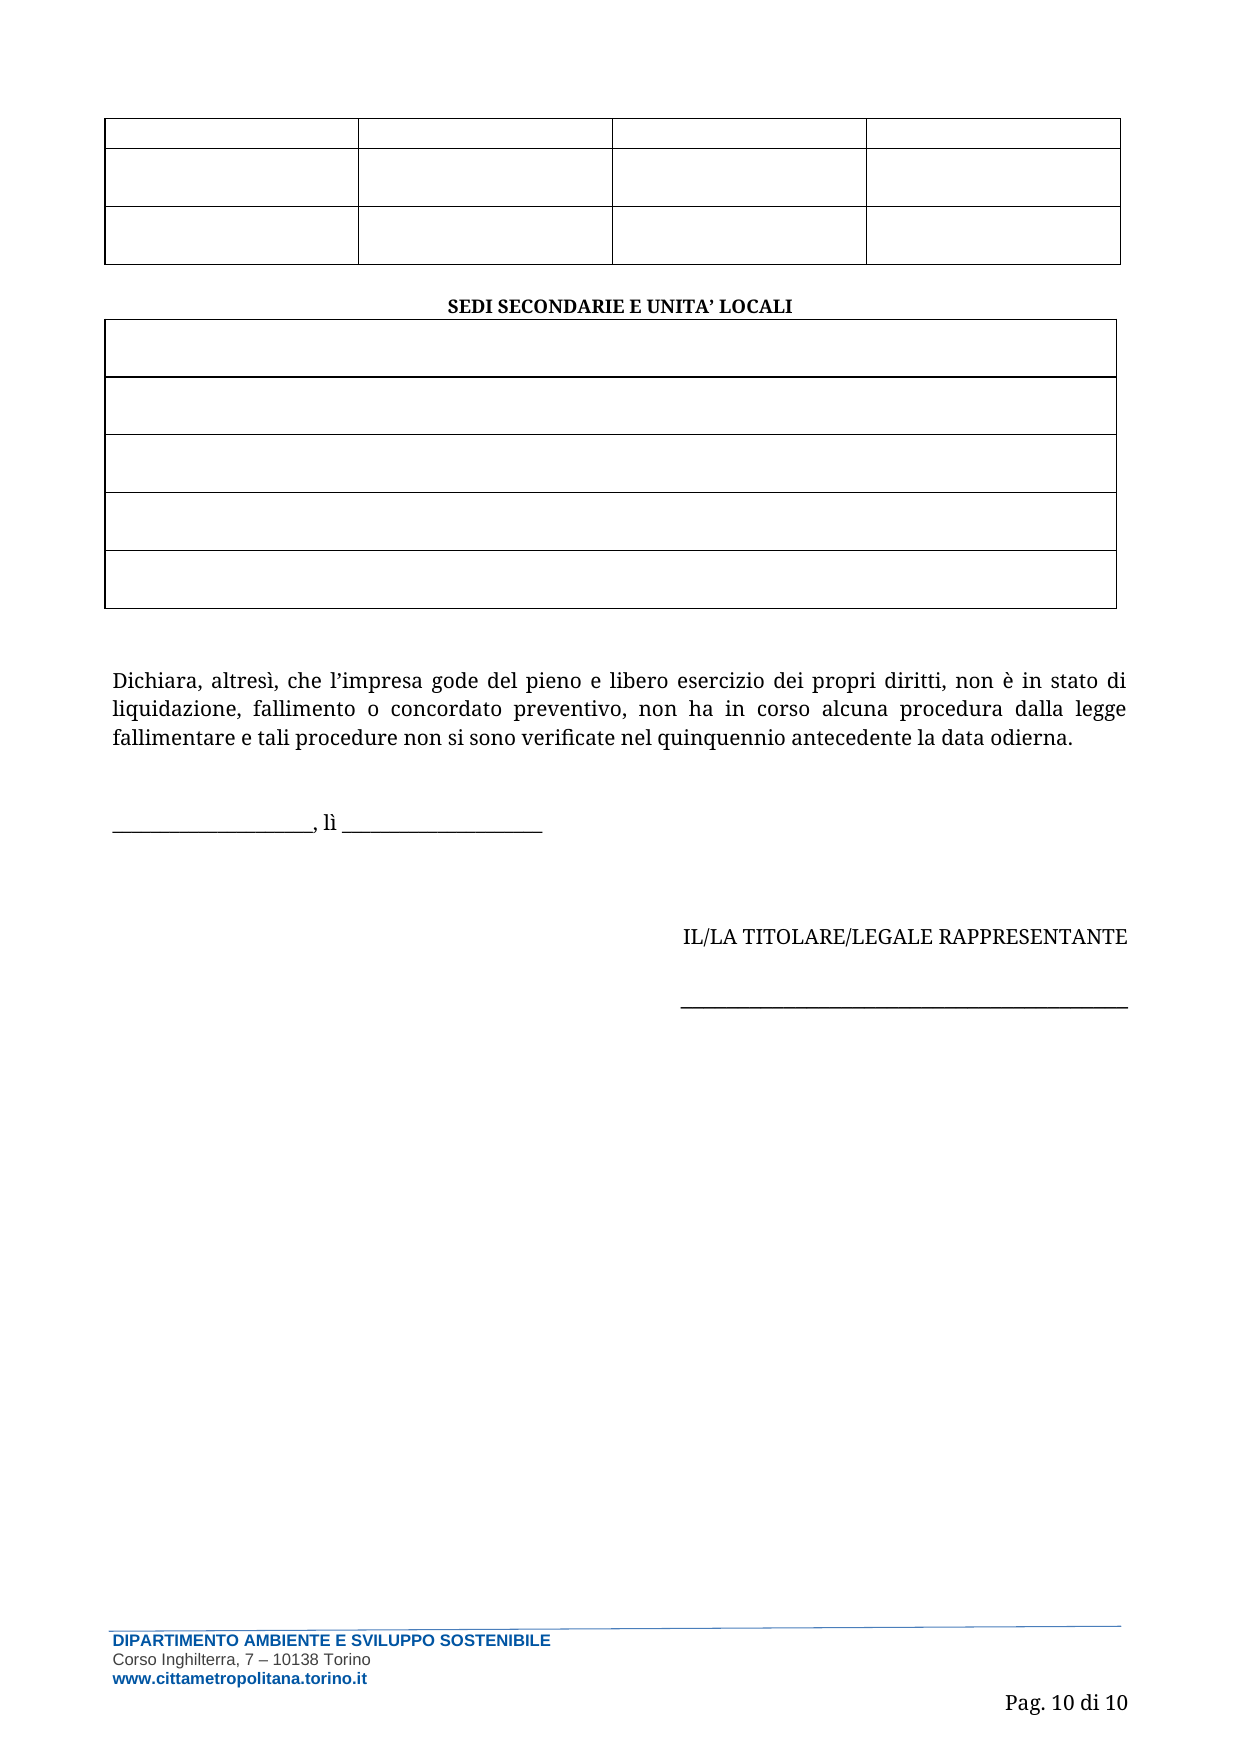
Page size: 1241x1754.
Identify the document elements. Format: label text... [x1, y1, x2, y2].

table_cell [867, 207, 1120, 263]
table_cell [359, 119, 612, 148]
table_cell [613, 119, 866, 148]
text IL/LA TITOLARE/LEGALE RAPPRESENTANTE [112, 922, 1128, 950]
table_cell [867, 119, 1120, 148]
table_header [106, 320, 1116, 376]
table_cell [359, 207, 612, 263]
table_cell [613, 207, 866, 263]
table_cell [106, 119, 358, 148]
table_cell [106, 551, 1116, 608]
text _______________________________________ [112, 979, 1128, 1013]
table_cell [613, 149, 866, 206]
text Dichiara, altresì, che l’impresa gode del pieno e libero esercizio dei propri diritti, non è in stato di liquidazione, fallimento o concordato preventivo, non ha in corso alcuna procedura dalla legge fallimentare e tali procedure non si sono verificate nel quinquennio antecedente la data odierna. [112, 666, 1128, 751]
table_cell [106, 378, 1116, 434]
table_cell [106, 207, 358, 263]
table_cell [106, 435, 1116, 492]
table_cell [867, 149, 1120, 206]
text _____________________, lì _____________________ [112, 808, 1128, 837]
table_cell [359, 149, 612, 206]
text SEDI SECONDARIE E UNITA’ LOCALI [112, 293, 1128, 318]
table_cell [106, 493, 1116, 550]
table_cell [106, 149, 358, 206]
